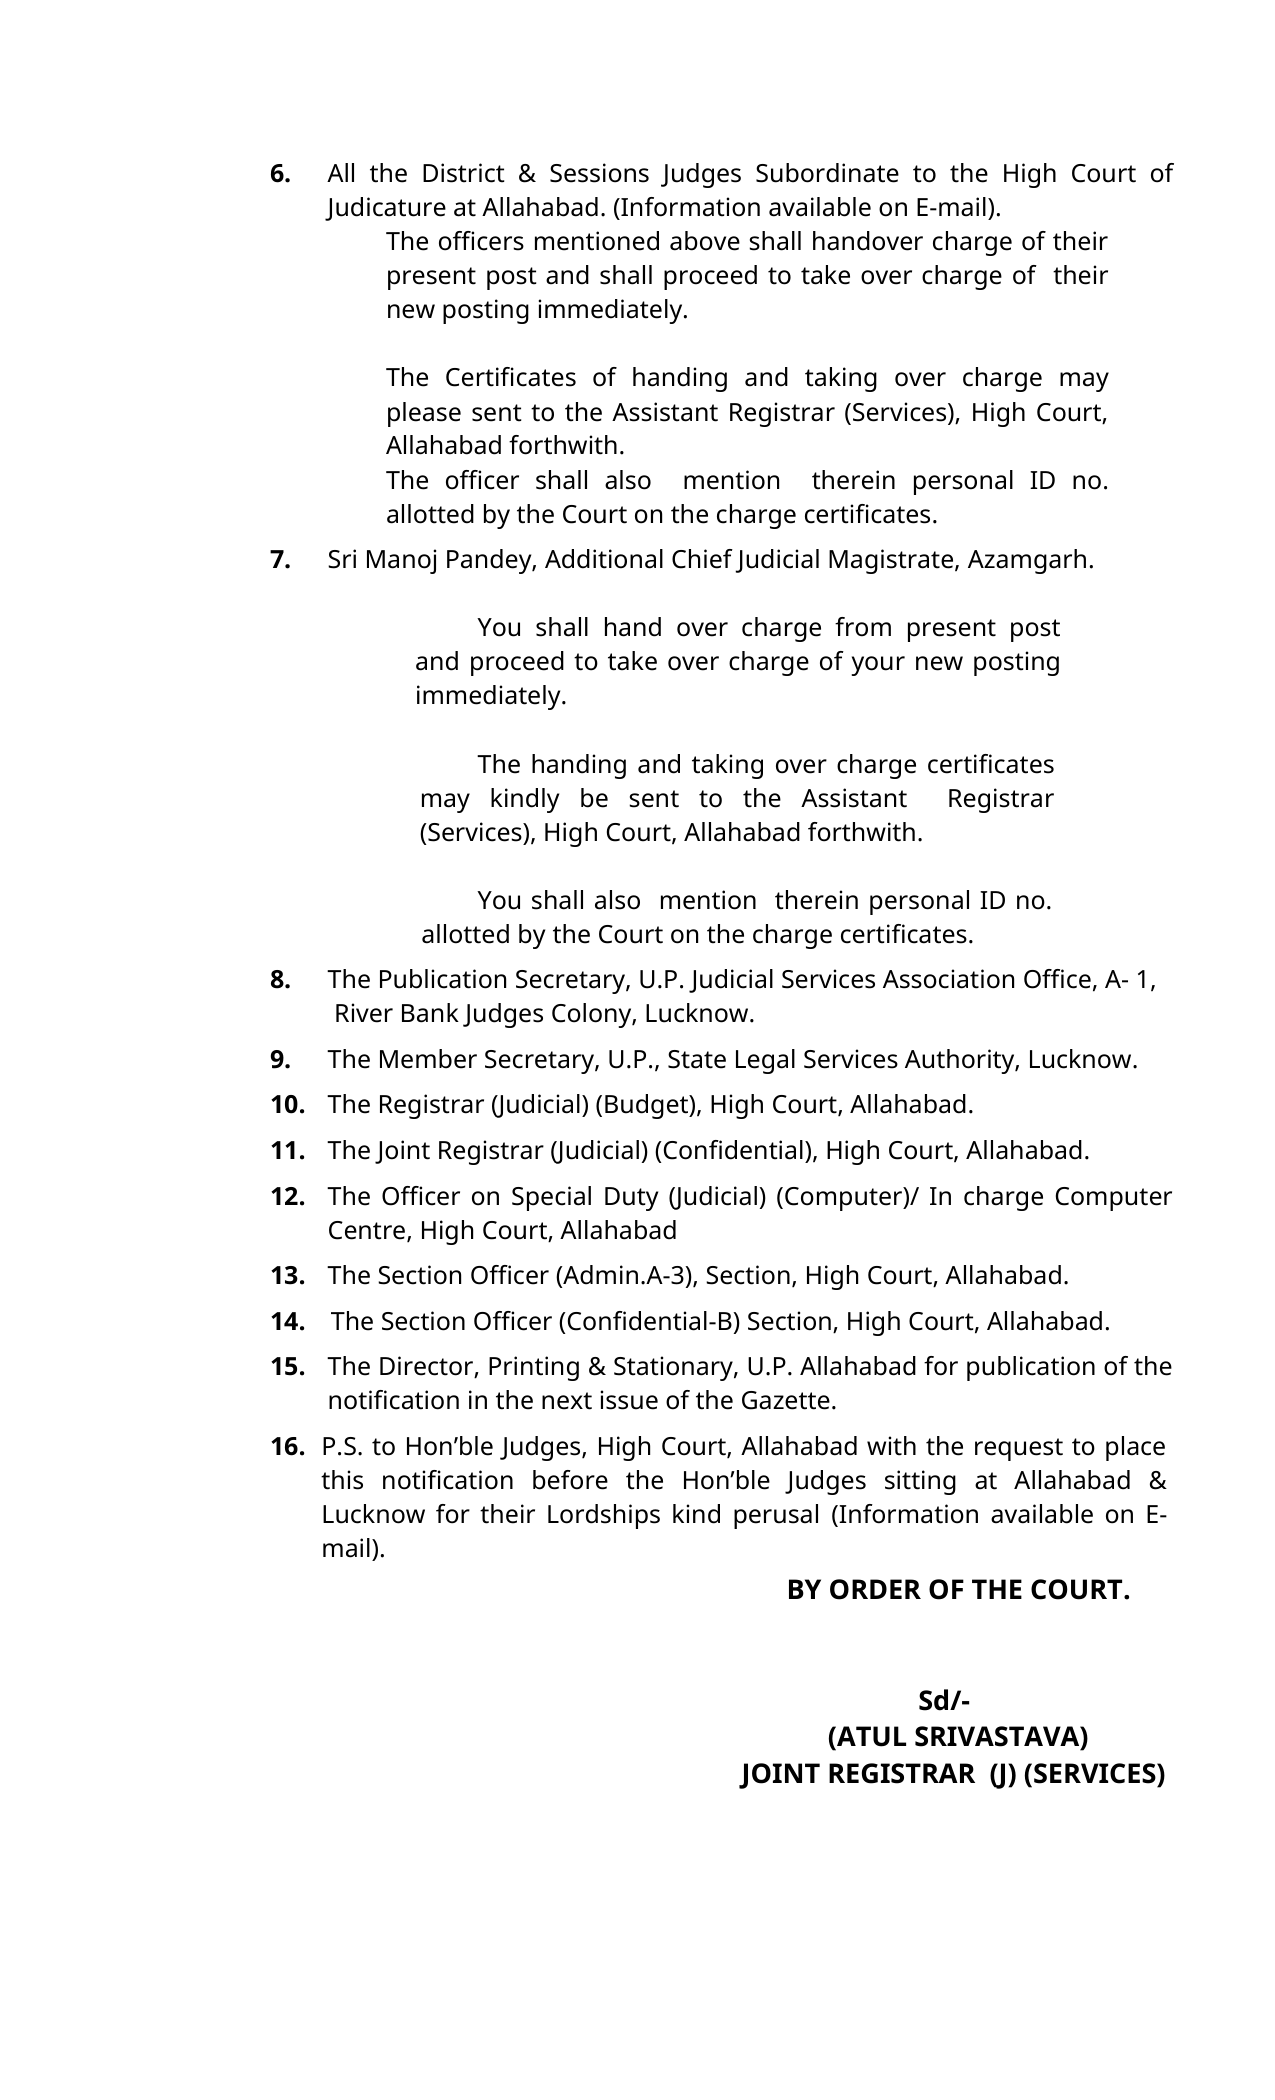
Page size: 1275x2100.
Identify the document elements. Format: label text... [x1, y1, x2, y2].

table_cell The Member Secretary, U.P., State Legal Services Authority, Lucknow. [322, 1036, 1180, 1081]
table_cell The Section Officer (Admin.A-3), Section, High Court, Allahabad. [322, 1252, 1180, 1298]
table_cell All the District & Sessions Judges Subordinate to the High Court of Judicature at Allahabad. (Information available on E-mail). The officers mentioned above shall handover charge of their present post and shall proceed to take over charge of their new posting immediately. The Certificates of handing and taking over charge may please sent to the Assistant Registrar (Services), High Court, Allahabad forthwith. The officer shall also mention therein personal ID no. allotted by the Court on the charge certificates. [322, 150, 1180, 536]
table_cell [264, 536, 322, 956]
table_cell [264, 1423, 322, 1570]
text JOINT REGISTRAR (J) (SERVICES) [212, 1755, 1181, 1792]
table_cell The Section Officer (Confidential-B) Section, High Court, Allahabad. [322, 1298, 1180, 1343]
table_cell [264, 1081, 322, 1127]
text (ATUL SRIVASTAVA) [212, 1718, 1181, 1755]
table_cell P.S. to Hon’ble Judges, High Court, Allahabad with the request to place this notification before the Hon’ble Judges sitting at Allahabad & Lucknow for their Lordships kind perusal (Information available on E-mail). [322, 1423, 1180, 1570]
table_cell The Director, Printing & Stationary, U.P. Allahabad for publication of the notification in the next issue of the Gazette. [322, 1343, 1180, 1423]
text Sd/- [212, 1681, 1181, 1718]
table_cell The Officer on Special Duty (Judicial) (Computer)/ In charge Computer Centre, High Court, Allahabad [322, 1173, 1180, 1252]
table_cell [264, 1252, 322, 1298]
table_cell Sri Manoj Pandey, Additional Chief Judicial Magistrate, Azamgarh. You shall hand over charge from present post and proceed to take over charge of your new posting immediately. The handing and taking over charge certificates may kindly be sent to the Assistant Registrar (Services), High Court, Allahabad forthwith. You shall also mention therein personal ID no. allotted by the Court on the charge certificates. [322, 536, 1180, 956]
table_cell [264, 150, 322, 536]
list BY ORDER OF THE COURT. [212, 1570, 1181, 1607]
table_cell [264, 1343, 322, 1423]
table_cell The Joint Registrar (Judicial) (Confidential), High Court, Allahabad. [322, 1127, 1180, 1172]
table_cell [264, 1173, 322, 1252]
table_cell The Registrar (Judicial) (Budget), High Court, Allahabad. [322, 1081, 1180, 1127]
table_cell The Publication Secretary, U.P. Judicial Services Association Office, A- 1, River Bank Judges Colony, Lucknow. [322, 956, 1180, 1036]
table_cell [264, 1298, 322, 1343]
table_cell [264, 956, 322, 1036]
table_cell [264, 1036, 322, 1081]
table_cell [264, 1127, 322, 1172]
